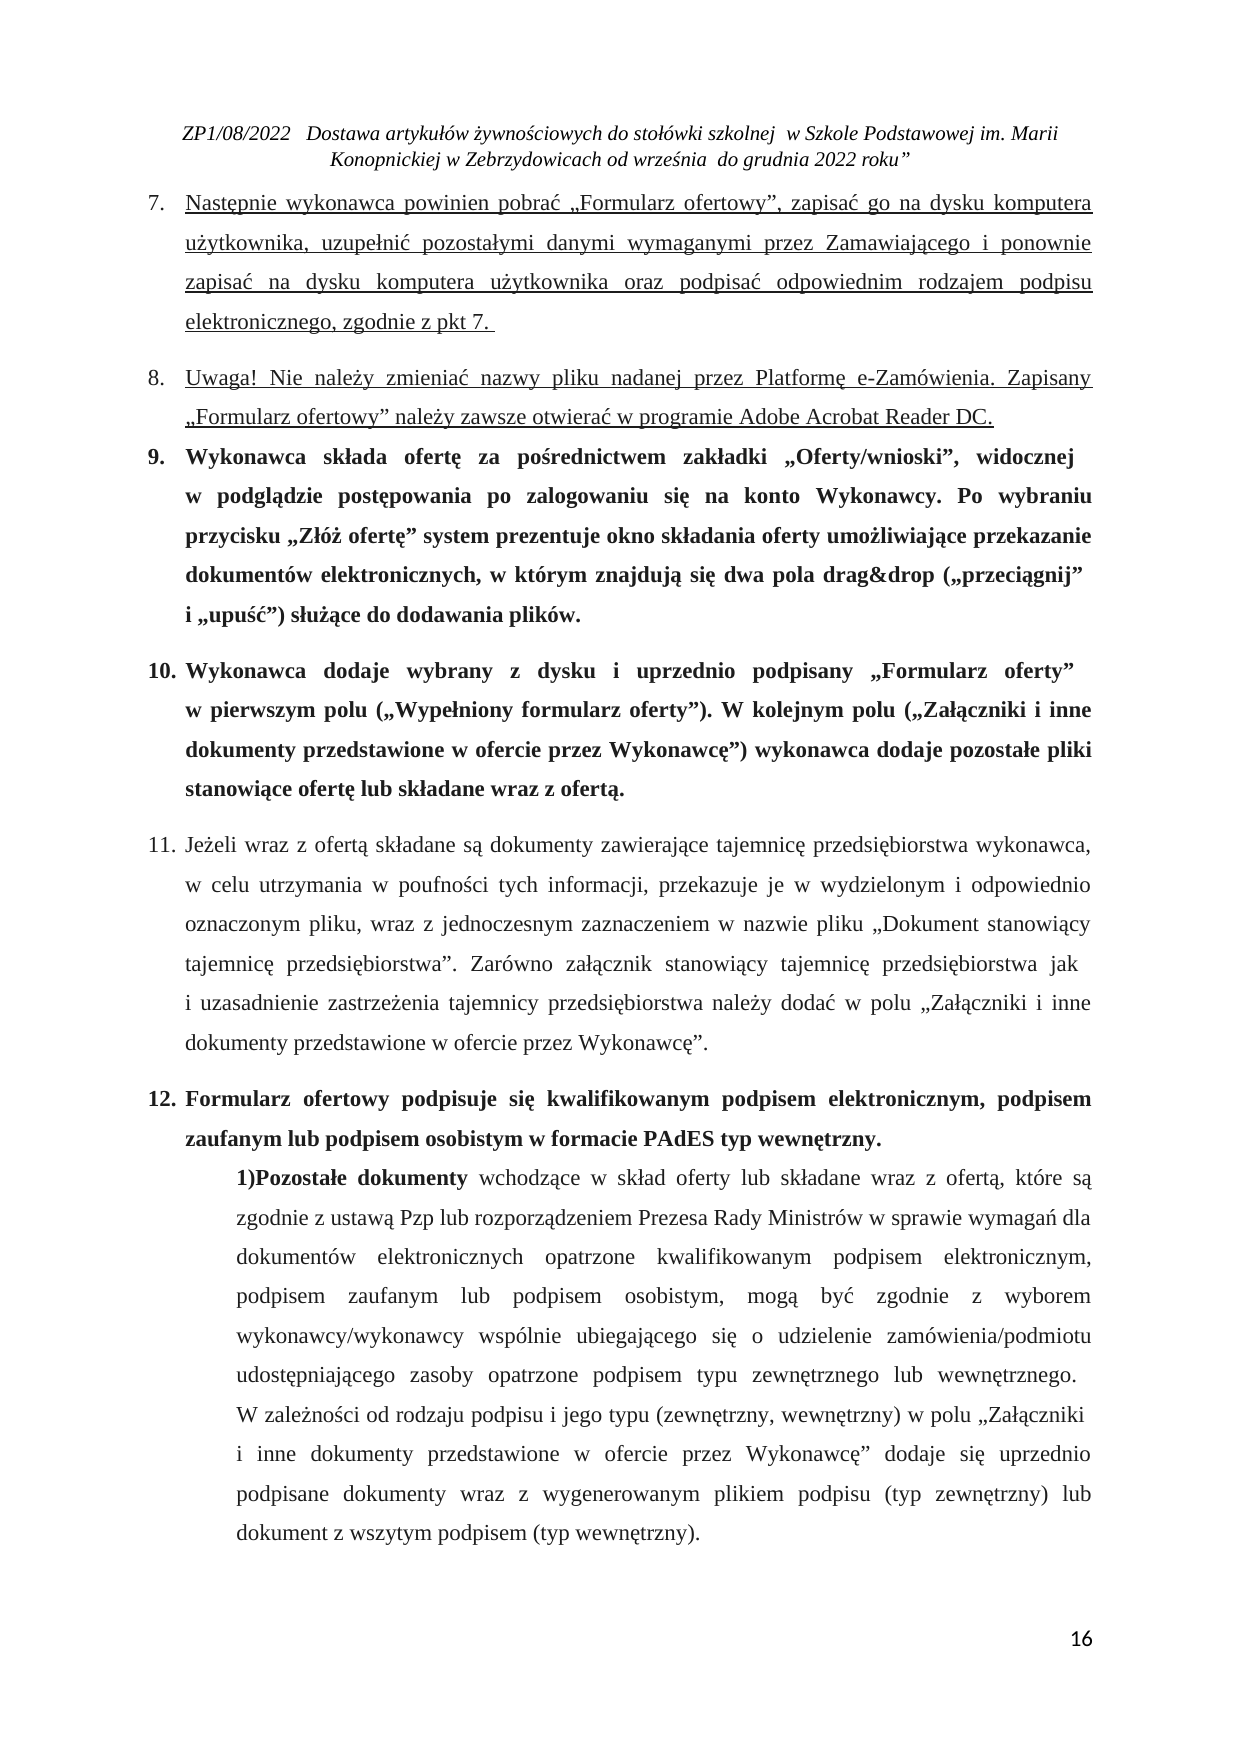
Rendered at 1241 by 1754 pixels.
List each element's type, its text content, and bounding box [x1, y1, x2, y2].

list Wykonawca składa ofertę za pośrednictwem zakładki „Oferty/wnioski”, widocznej w podglądzie postępowania po zalogowaniu się na konto Wykonawcy. Po wybraniu przycisku „Złóż ofertę” system prezentuje okno składania oferty umożliwiające przekazanie dokumentów elektronicznych, w którym znajdują się dwa pola drag&drop („przeciągnij” i „upuść”) służące do dodawania plików. [148, 443, 1093, 627]
text 1)Pozostałe dokumenty wchodzące w skład oferty lub składane wraz z ofertą, które są zgodnie z ustawą Pzp lub rozporządzeniem Prezesa Rady Ministrów w sprawie wymagań dla dokumentów elektronicznych opatrzone kwalifikowanym podpisem elektronicznym, podpisem zaufanym lub podpisem osobistym, mogą być zgodnie z wyborem wykonawcy/wykonawcy wspólnie ubiegającego się o udzielenie zamówienia/podmiotu udostępniającego zasoby opatrzone podpisem typu zewnętrznego lub wewnętrznego. W zależności od rodzaju podpisu i jego typu (zewnętrzny, wewnętrzny) w polu „Załączniki i inne dokumenty przedstawione w ofercie przez Wykonawcę” dodaje się uprzednio podpisane dokumenty wraz z wygenerowanym plikiem podpisu (typ zewnętrzny) lub dokument z wszytym podpisem (typ wewnętrzny). [236, 1164, 1093, 1546]
list Uwaga! Nie należy zmieniać nazwy pliku nadanej przez Platformę e-Zamówienia. Zapisany „Formularz ofertowy” należy zawsze otwierać w programie Adobe Acrobat Reader DC. [148, 364, 1093, 430]
list Jeżeli wraz z ofertą składane są dokumenty zawierające tajemnicę przedsiębiorstwa wykonawca, w celu utrzymania w poufności tych informacji, przekazuje je w wydzielonym i odpowiednio oznaczonym pliku, wraz z jednoczesnym zaznaczeniem w nazwie pliku „Dokument stanowiący tajemnicę przedsiębiorstwa”. Zarówno załącznik stanowiący tajemnicę przedsiębiorstwa jak i uzasadnienie zastrzeżenia tajemnicy przedsiębiorstwa należy dodać w polu „Załączniki i inne dokumenty przedstawione w ofercie przez Wykonawcę”. [148, 832, 1093, 1055]
list Następnie wykonawca powinien pobrać „Formularz ofertowy”, zapisać go na dysku komputera użytkownika, uzupełnić pozostałymi danymi wymaganymi przez Zamawiającego i ponownie zapisać na dysku komputera użytkownika oraz podpisać odpowiednim rodzajem podpisu elektronicznego, zgodnie z pkt 7. [148, 189, 1093, 334]
list Formularz ofertowy podpisuje się kwalifikowanym podpisem elektronicznym, podpisem zaufanym lub podpisem osobistym w formacie PAdES typ wewnętrzny. [148, 1085, 1093, 1151]
list Wykonawca dodaje wybrany z dysku i uprzednio podpisany „Formularz oferty” w pierwszym polu („Wypełniony formularz oferty”). W kolejnym polu („Załączniki i inne dokumenty przedstawione w ofercie przez Wykonawcę”) wykonawca dodaje pozostałe pliki stanowiące ofertę lub składane wraz z ofertą. [148, 657, 1093, 802]
